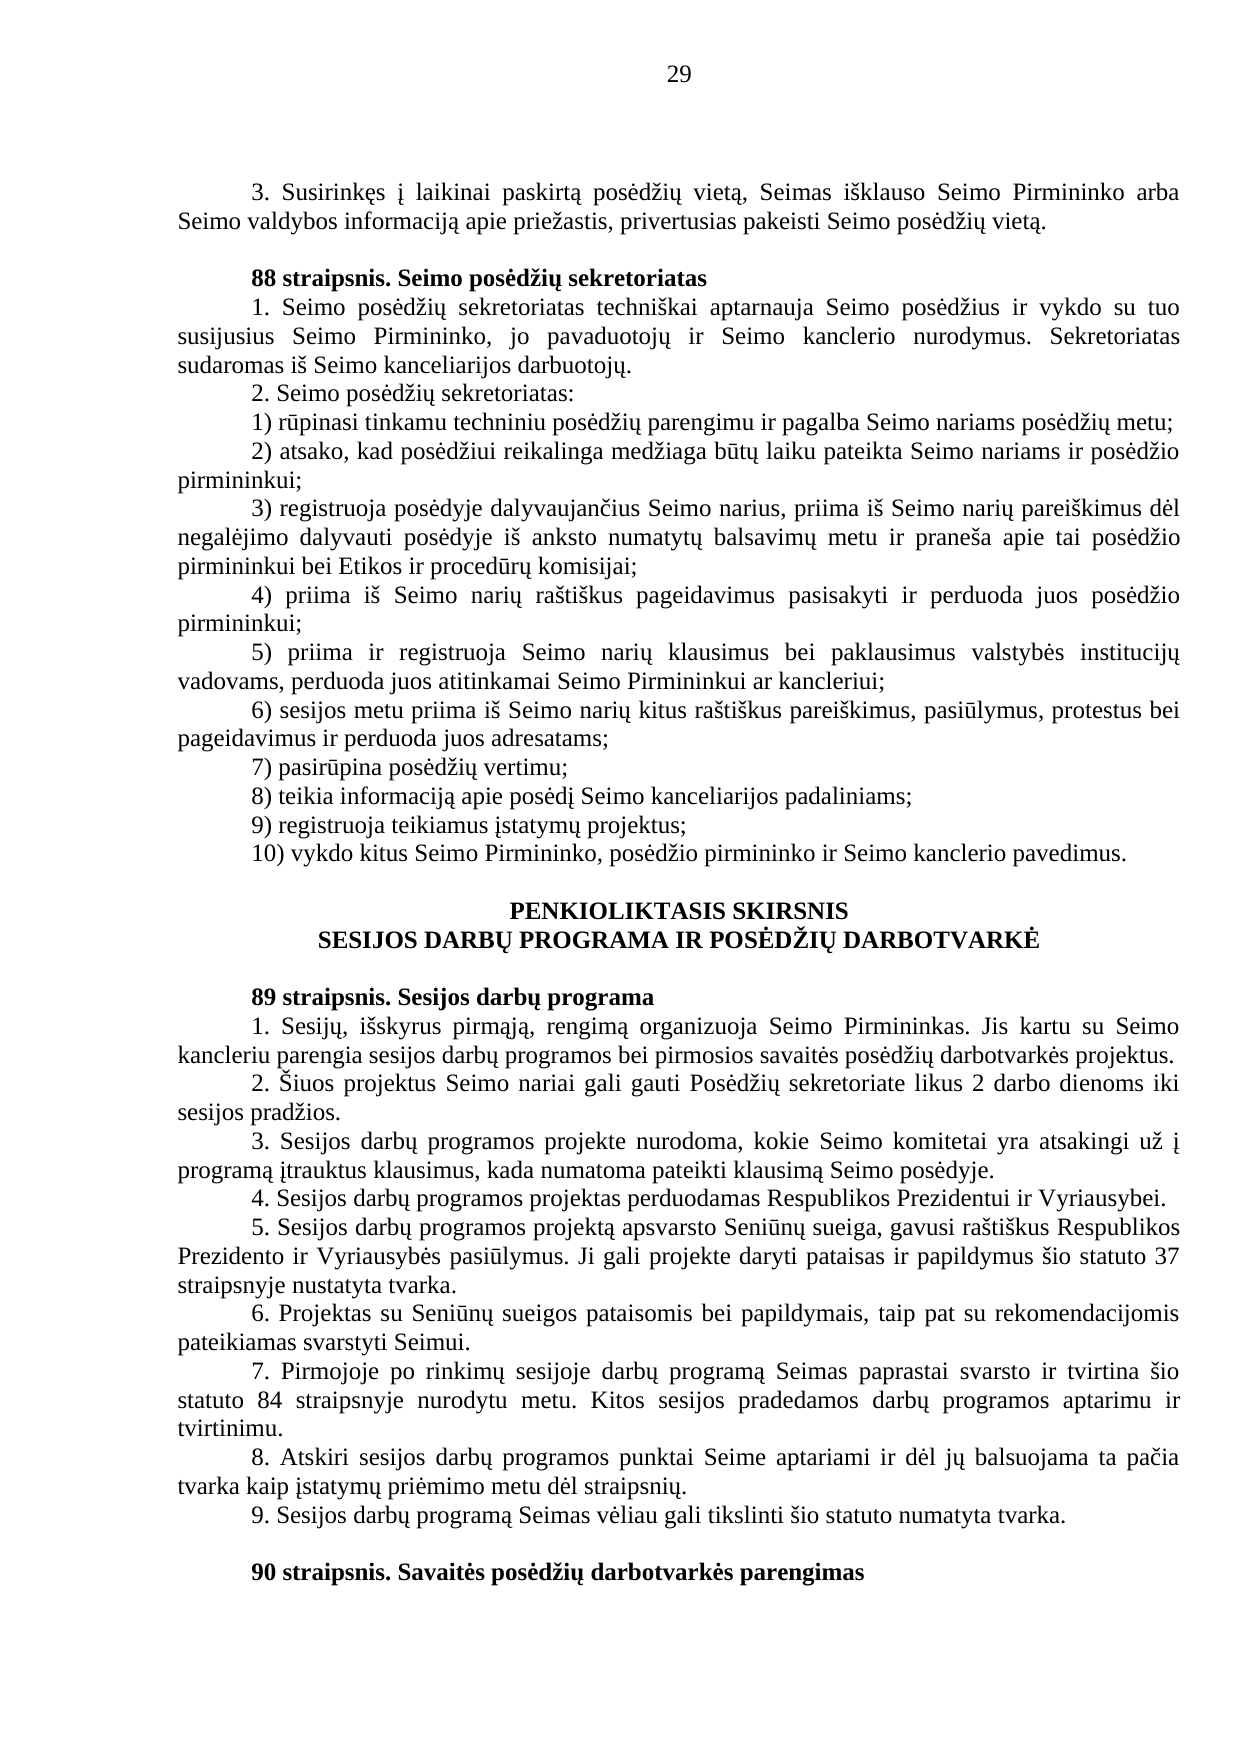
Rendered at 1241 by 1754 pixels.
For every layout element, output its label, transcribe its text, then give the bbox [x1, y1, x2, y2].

text 8) teikia informaciją apie posėdį Seimo kanceliarijos padaliniams; [177, 781, 1181, 810]
text 88 straipsnis. Seimo posėdžių sekretoriatas [177, 263, 1181, 292]
text 4) priima iš Seimo narių raštiškus pageidavimus pasisakyti ir perduoda juos posėdžio pirmininkui; [177, 580, 1181, 637]
text 3. Sesijos darbų programos projekte nurodoma, kokie Seimo komitetai yra atsakingi už į programą įtrauktus klausimus, kada numatoma pateikti klausimą Seimo posėdyje. [177, 1126, 1181, 1183]
text 9. Sesijos darbų programą Seimas vėliau gali tikslinti šio statuto numatyta tvarka. [177, 1500, 1181, 1528]
text PENKIOLIKTASIS SKIRSNIS [177, 896, 1181, 925]
text 6. Projektas su Seniūnų sueigos pataisomis bei papildymais, taip pat su rekomendacijomis pateikiamas svarstyti Seimui. [177, 1298, 1181, 1356]
text 2. Šiuos projektus Seimo nariai gali gauti Posėdžių sekretoriate likus 2 darbo dienoms iki sesijos pradžios. [177, 1068, 1181, 1126]
text 5. Sesijos darbų programos projektą apsvarsto Seniūnų sueiga, gavusi raštiškus Respublikos Prezidento ir Vyriausybės pasiūlymus. Ji gali projekte daryti pataisas ir papildymus šio statuto 37 straipsnyje nustatyta tvarka. [177, 1212, 1181, 1298]
text 5) priima ir registruoja Seimo narių klausimus bei paklausimus valstybės institucijų vadovams, perduoda juos atitinkamai Seimo Pirmininkui ar kancleriui; [177, 637, 1181, 695]
text SESIJOS DARBŲ PROGRAMA IR POSĖDŽIŲ DARBOTVARKĖ [177, 925, 1181, 953]
text 8. Atskiri sesijos darbų programos punktai Seime aptariami ir dėl jų balsuojama ta pačia tvarka kaip įstatymų priėmimo metu dėl straipsnių. [177, 1442, 1181, 1500]
text 2. Seimo posėdžių sekretoriatas: [177, 378, 1181, 407]
text 89 straipsnis. Sesijos darbų programa [177, 982, 1181, 1011]
text 3) registruoja posėdyje dalyvaujančius Seimo narius, priima iš Seimo narių pareiškimus dėl negalėjimo dalyvauti posėdyje iš anksto numatytų balsavimų metu ir praneša apie tai posėdžio pirmininkui bei Etikos ir procedūrų komisijai; [177, 493, 1181, 580]
text 1) rūpinasi tinkamu techniniu posėdžių parengimu ir pagalba Seimo nariams posėdžių metu; [177, 407, 1181, 436]
text 9) registruoja teikiamus įstatymų projektus; [177, 810, 1181, 838]
text 4. Sesijos darbų programos projektas perduodamas Respublikos Prezidentui ir Vyriausybei. [177, 1183, 1181, 1212]
text 10) vykdo kitus Seimo Pirmininko, posėdžio pirmininko ir Seimo kanclerio pavedimus. [177, 838, 1181, 867]
text 1. Sesijų, išskyrus pirmąją, rengimą organizuoja Seimo Pirmininkas. Jis kartu su Seimo kancleriu parengia sesijos darbų programos bei pirmosios savaitės posėdžių darbotvarkės projektus. [177, 1011, 1181, 1068]
text 7. Pirmojoje po rinkimų sesijoje darbų programą Seimas paprastai svarsto ir tvirtina šio statuto 84 straipsnyje nurodytu metu. Kitos sesijos pradedamos darbų programos aptarimu ir tvirtinimu. [177, 1356, 1181, 1442]
text 1. Seimo posėdžių sekretoriatas techniškai aptarnauja Seimo posėdžius ir vykdo su tuo susijusius Seimo Pirmininko, jo pavaduotojų ir Seimo kanclerio nurodymus. Sekretoriatas sudaromas iš Seimo kanceliarijos darbuotojų. [177, 292, 1181, 378]
text 7) pasirūpina posėdžių vertimu; [177, 752, 1181, 781]
text 2) atsako, kad posėdžiui reikalinga medžiaga būtų laiku pateikta Seimo nariams ir posėdžio pirmininkui; [177, 436, 1181, 493]
text 3. Susirinkęs į laikinai paskirtą posėdžių vietą, Seimas išklauso Seimo Pirmininko arba Seimo valdybos informaciją apie priežastis, privertusias pakeisti Seimo posėdžių vietą. [177, 177, 1181, 235]
text 6) sesijos metu priima iš Seimo narių kitus raštiškus pareiškimus, pasiūlymus, protestus bei pageidavimus ir perduoda juos adresatams; [177, 695, 1181, 752]
text 90 straipsnis. Savaitės posėdžių darbotvarkės parengimas [177, 1557, 1181, 1586]
